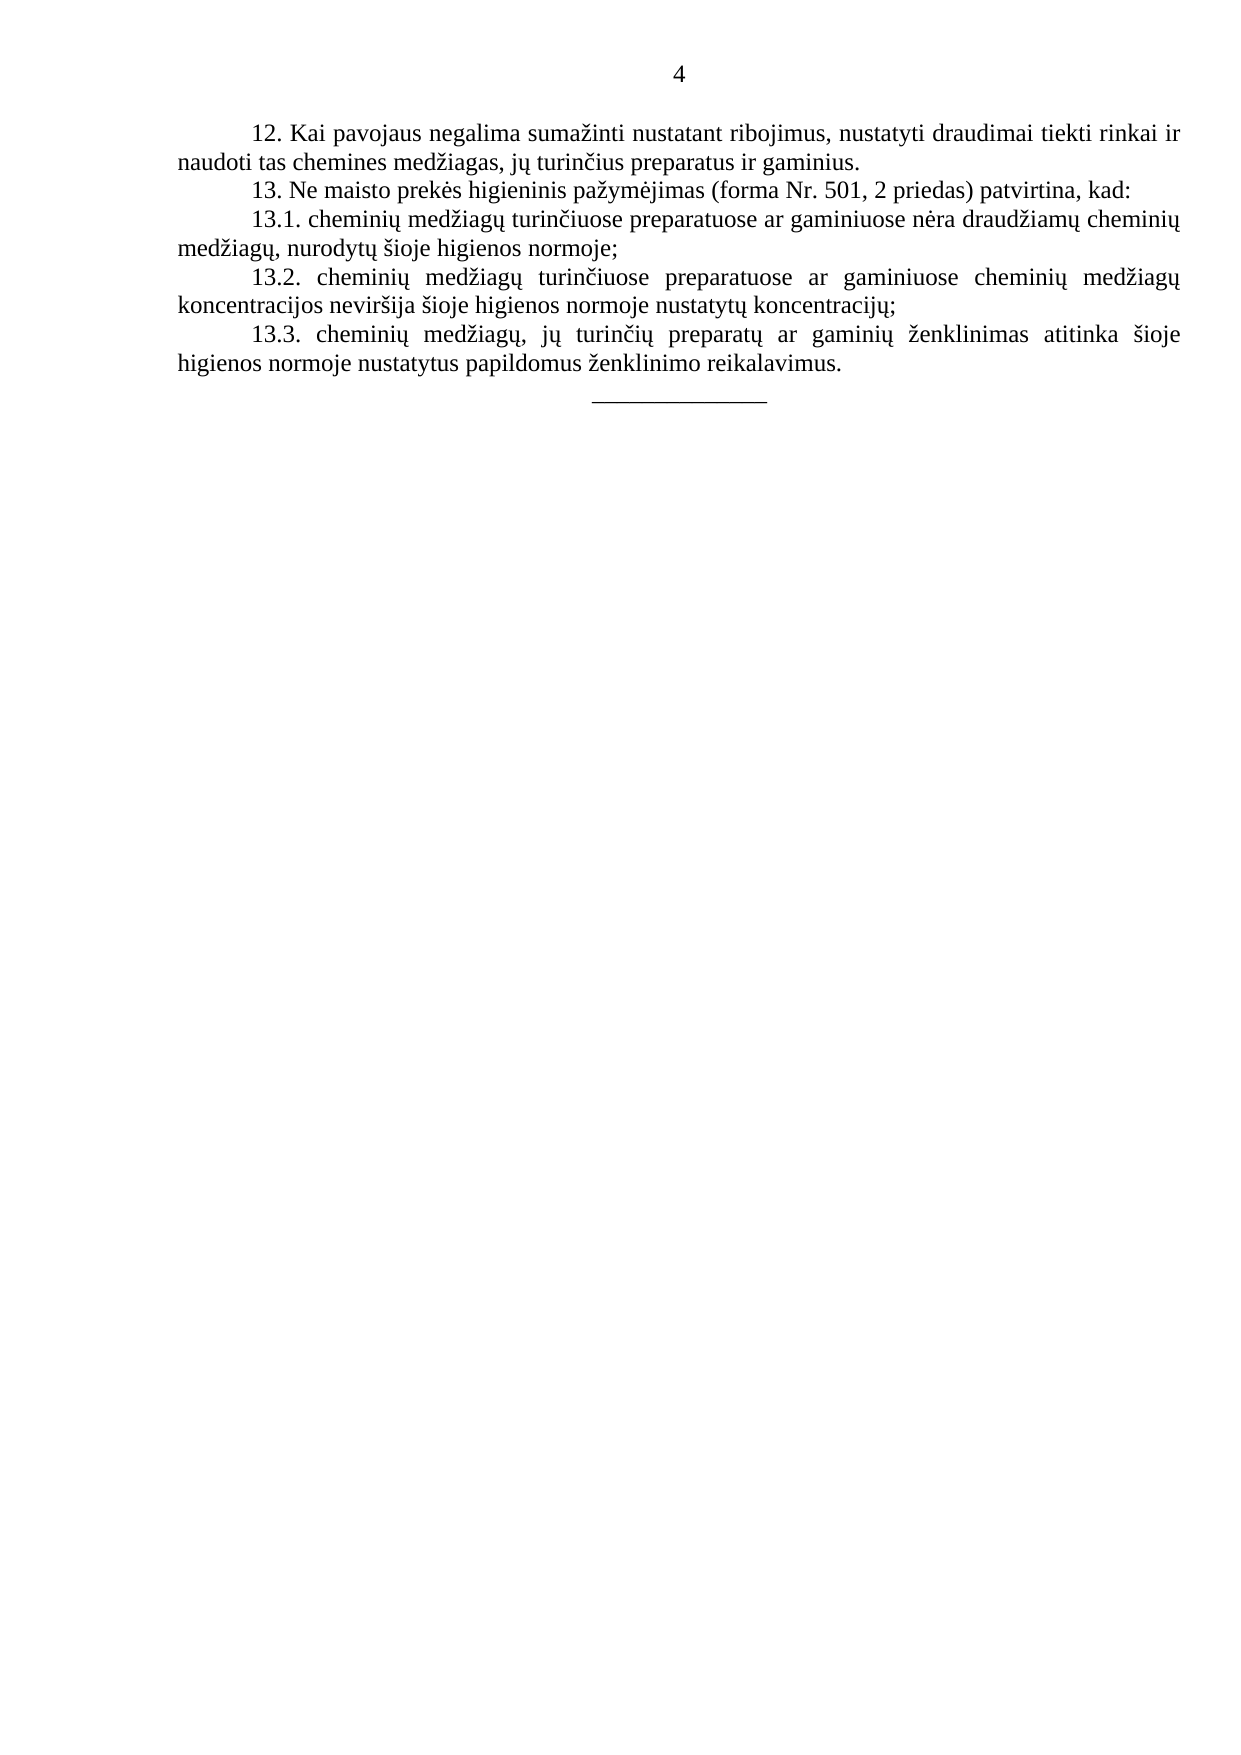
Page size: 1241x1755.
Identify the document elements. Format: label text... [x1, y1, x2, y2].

text ______________ [177, 377, 1181, 406]
text 13. Ne maisto prekės higieninis pažymėjimas (forma Nr. 501, 2 priedas) patvirtina, kad: [177, 176, 1181, 204]
text 13.1. cheminių medžiagų turinčiuose preparatuose ar gaminiuose nėra draudžiamų cheminių medžiagų, nurodytų šioje higienos normoje; [177, 204, 1181, 262]
text 13.3. cheminių medžiagų, jų turinčių preparatų ar gaminių ženklinimas atitinka šioje higienos normoje nustatytus papildomus ženklinimo reikalavimus. [177, 319, 1181, 377]
text 13.2. cheminių medžiagų turinčiuose preparatuose ar gaminiuose cheminių medžiagų koncentracijos neviršija šioje higienos normoje nustatytų koncentracijų; [177, 262, 1181, 319]
text 12. Kai pavojaus negalima sumažinti nustatant ribojimus, nustatyti draudimai tiekti rinkai ir naudoti tas chemines medžiagas, jų turinčius preparatus ir gaminius. [177, 118, 1181, 176]
